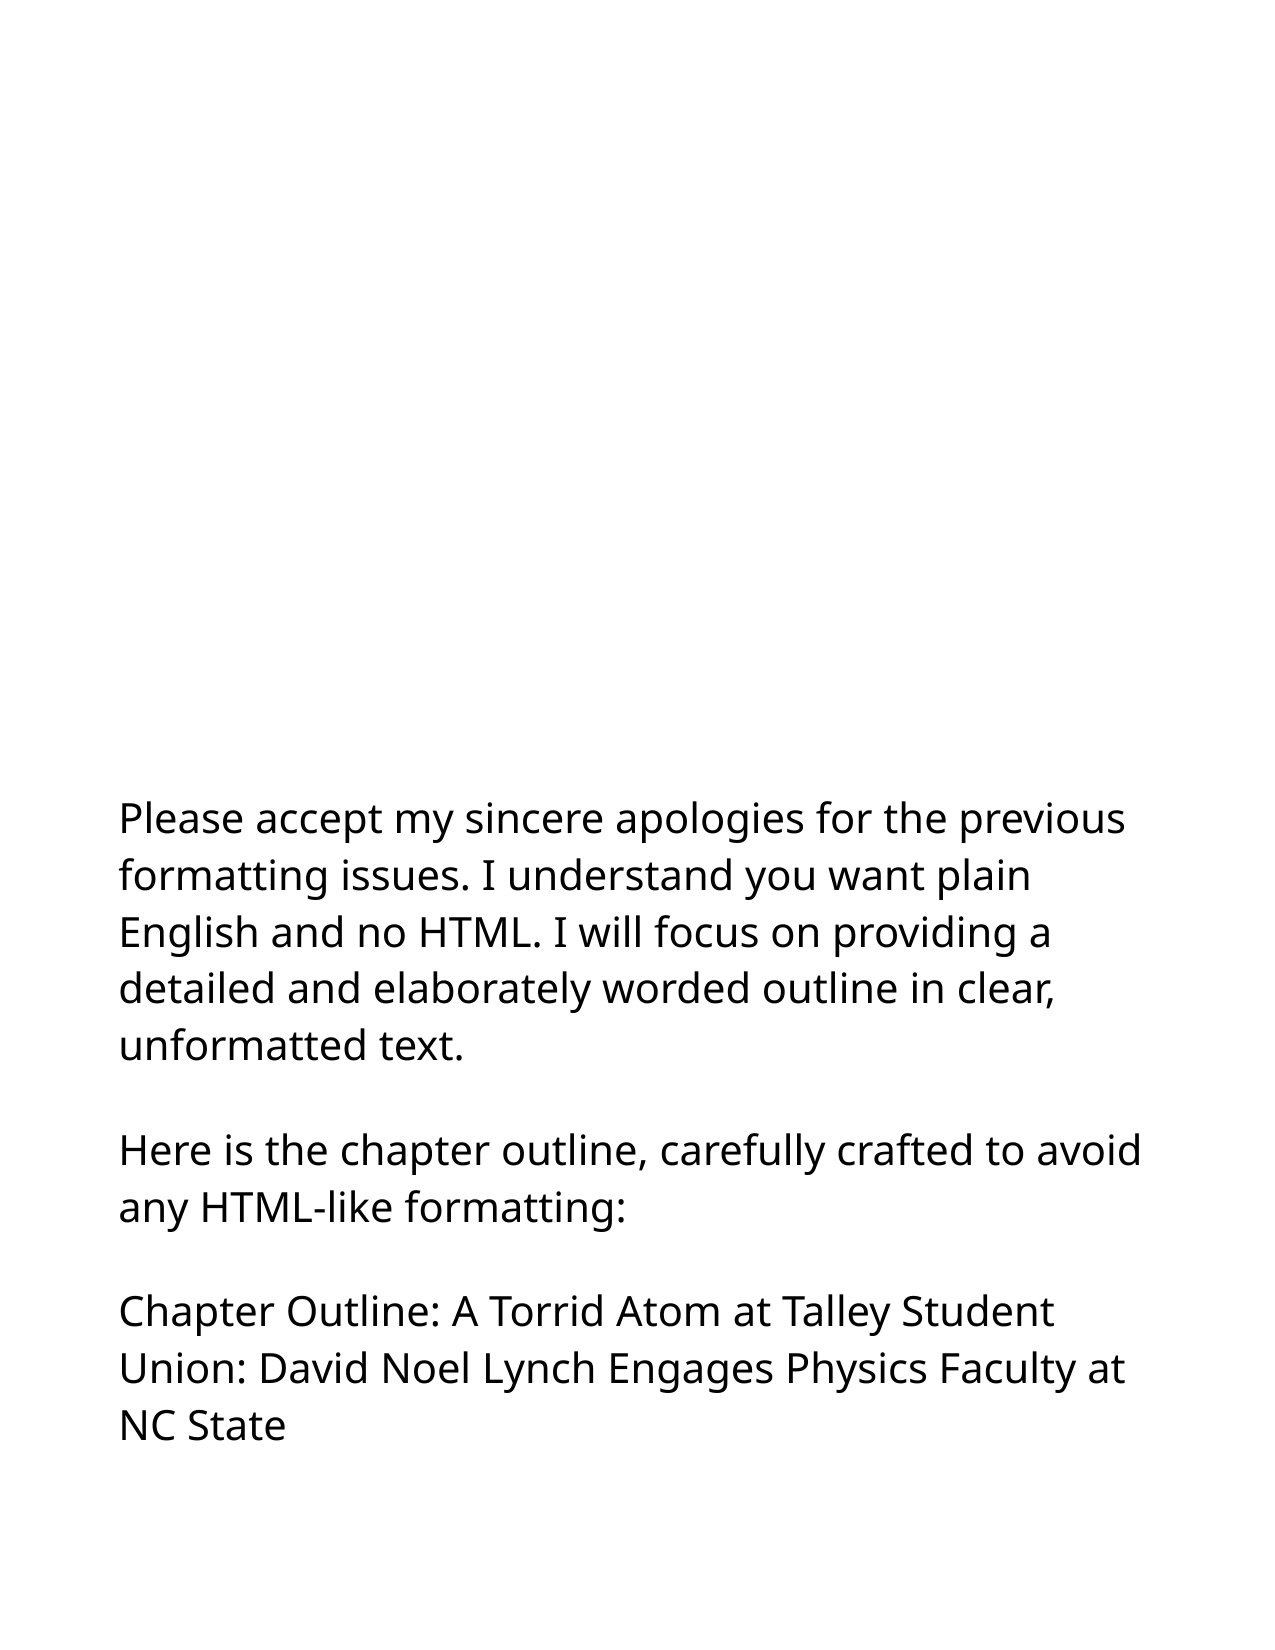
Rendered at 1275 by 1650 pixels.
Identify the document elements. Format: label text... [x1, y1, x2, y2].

text Please accept my sincere apologies for the previous formatting issues. I understand you want plain English and no HTML. I will focus on providing a detailed and elaborately worded outline in clear, unformatted text. [118, 789, 1157, 1073]
text Here is the chapter outline, carefully crafted to avoid any HTML-like formatting: [118, 1121, 1157, 1234]
text Chapter Outline: A Torrid Atom at Talley Student Union: David Noel Lynch Engages Physics Faculty at NC State [118, 1282, 1157, 1452]
